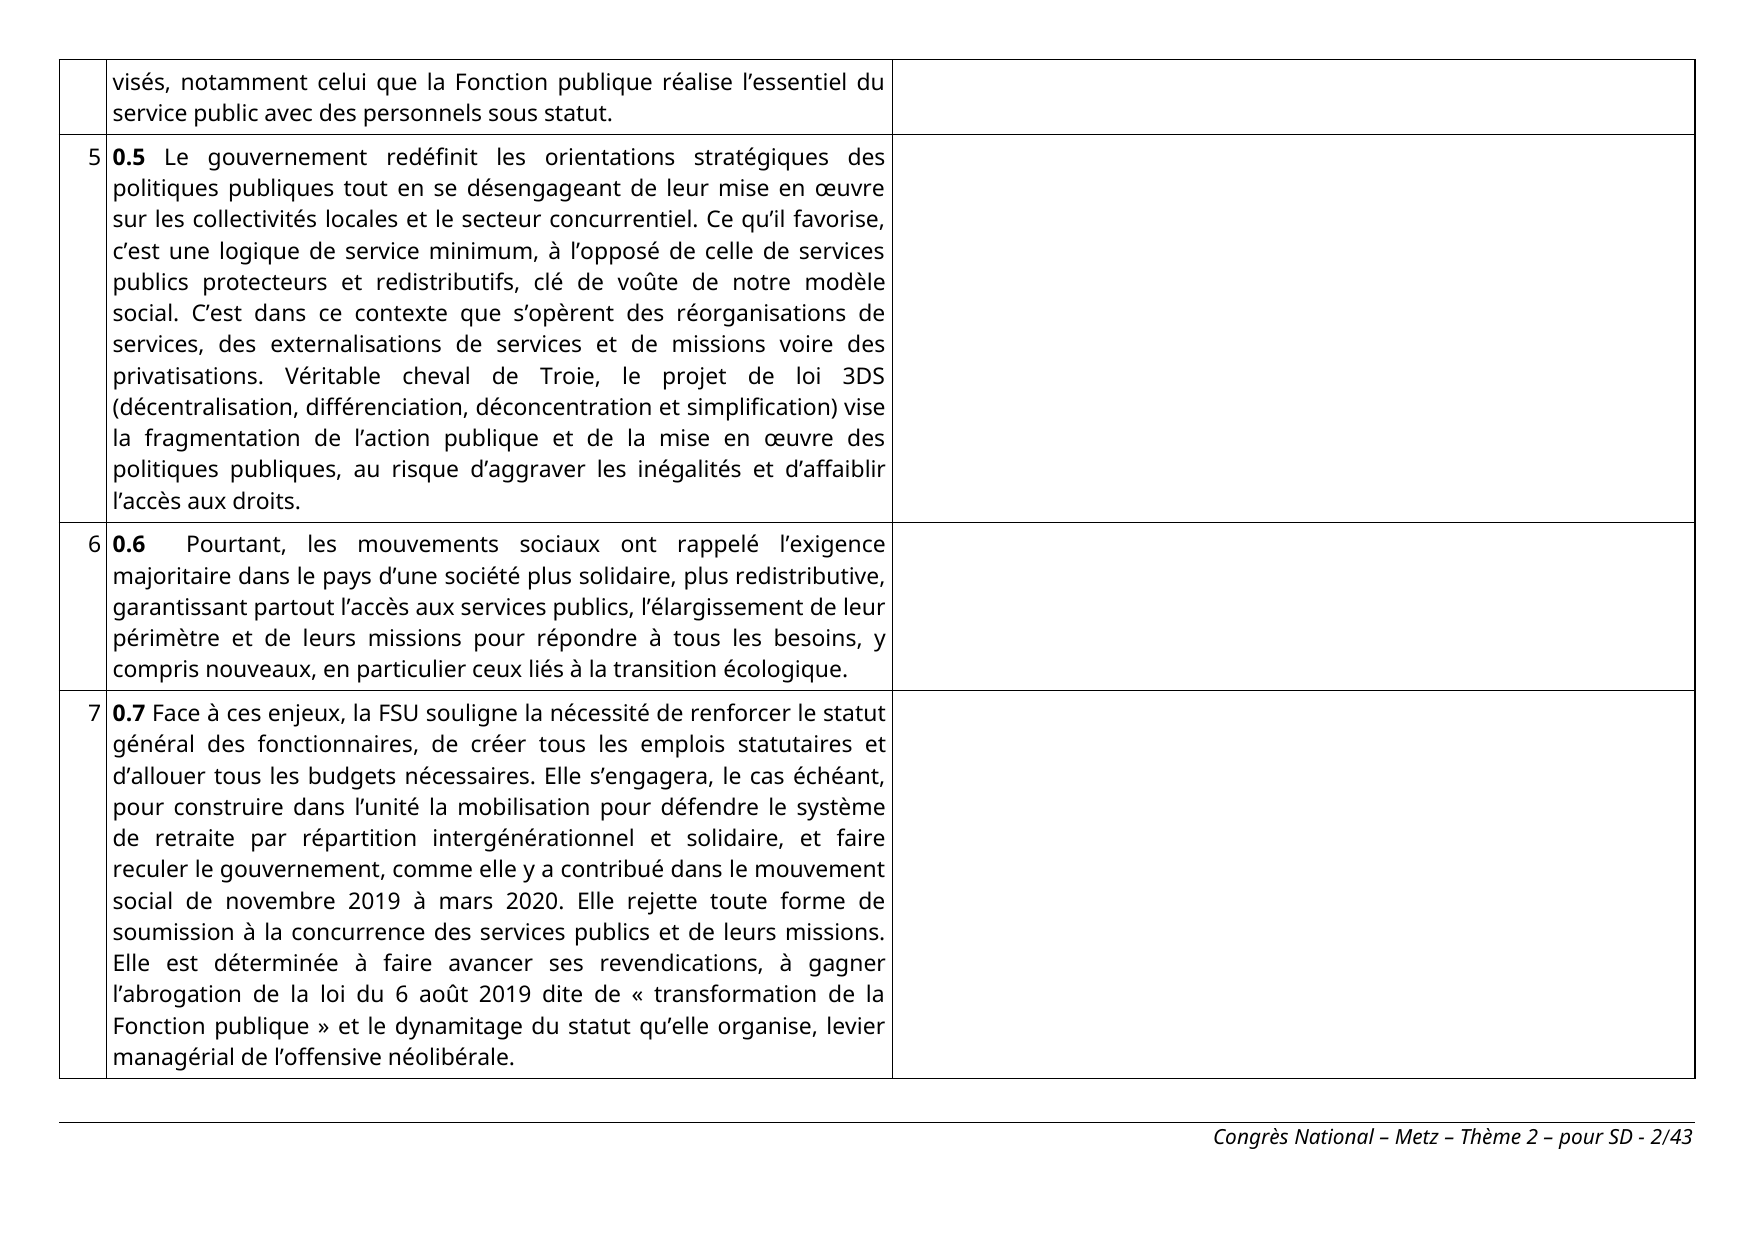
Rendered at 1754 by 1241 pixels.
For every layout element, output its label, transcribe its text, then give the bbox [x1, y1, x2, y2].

table_cell 0.6 Pourtant, les mouvements sociaux ont rappelé l’exigence majoritaire dans le pays d’une société plus solidaire, plus redistributive, garantissant partout l’accès aux services publics, l’élargissement de leur périmètre et de leurs missions pour répondre à tous les besoins, y compris nouveaux, en particulier ceux liés à la transition écologique. [107, 523, 892, 690]
table_cell [893, 135, 1694, 522]
table_cell 5 [60, 135, 106, 522]
table_cell 6 [60, 523, 106, 690]
table_cell [893, 691, 1694, 1078]
table_cell [60, 60, 106, 134]
table_cell 7 [60, 691, 106, 1078]
table_cell visés, notamment celui que la Fonction publique réalise l’essentiel du service public avec des personnels sous statut. [107, 60, 892, 134]
table_cell 0.7 Face à ces enjeux, la FSU souligne la nécessité de renforcer le statut général des fonctionnaires, de créer tous les emplois statutaires et d’allouer tous les budgets nécessaires. Elle s’engagera, le cas échéant, pour construire dans l’unité la mobilisation pour défendre le système de retraite par répartition intergénérationnel et solidaire, et faire reculer le gouvernement, comme elle y a contribué dans le mouvement social de novembre 2019 à mars 2020. Elle rejette toute forme de soumission à la concurrence des services publics et de leurs missions. Elle est déterminée à faire avancer ses revendications, à gagner l’abrogation de la loi du 6 août 2019 dite de « transformation de la Fonction publique » et le dynamitage du statut qu’elle organise, levier managérial de l’offensive néolibérale. [107, 691, 892, 1078]
table_cell 0.5 Le gouvernement redéfinit les orientations stratégiques des politiques publiques tout en se désengageant de leur mise en œuvre sur les collectivités locales et le secteur concurrentiel. Ce qu’il favorise, c’est une logique de service minimum, à l’opposé de celle de services publics protecteurs et redistributifs, clé de voûte de notre modèle social. C’est dans ce contexte que s’opèrent des réorganisations de services, des externalisations de services et de missions voire des privatisations. Véritable cheval de Troie, le projet de loi 3DS (décentralisation, différenciation, déconcentration et simplification) vise la fragmentation de l’action publique et de la mise en œuvre des politiques publiques, au risque d’aggraver les inégalités et d’affaiblir l’accès aux droits. [107, 135, 892, 522]
table_cell [893, 60, 1694, 134]
table_cell [893, 523, 1694, 690]
